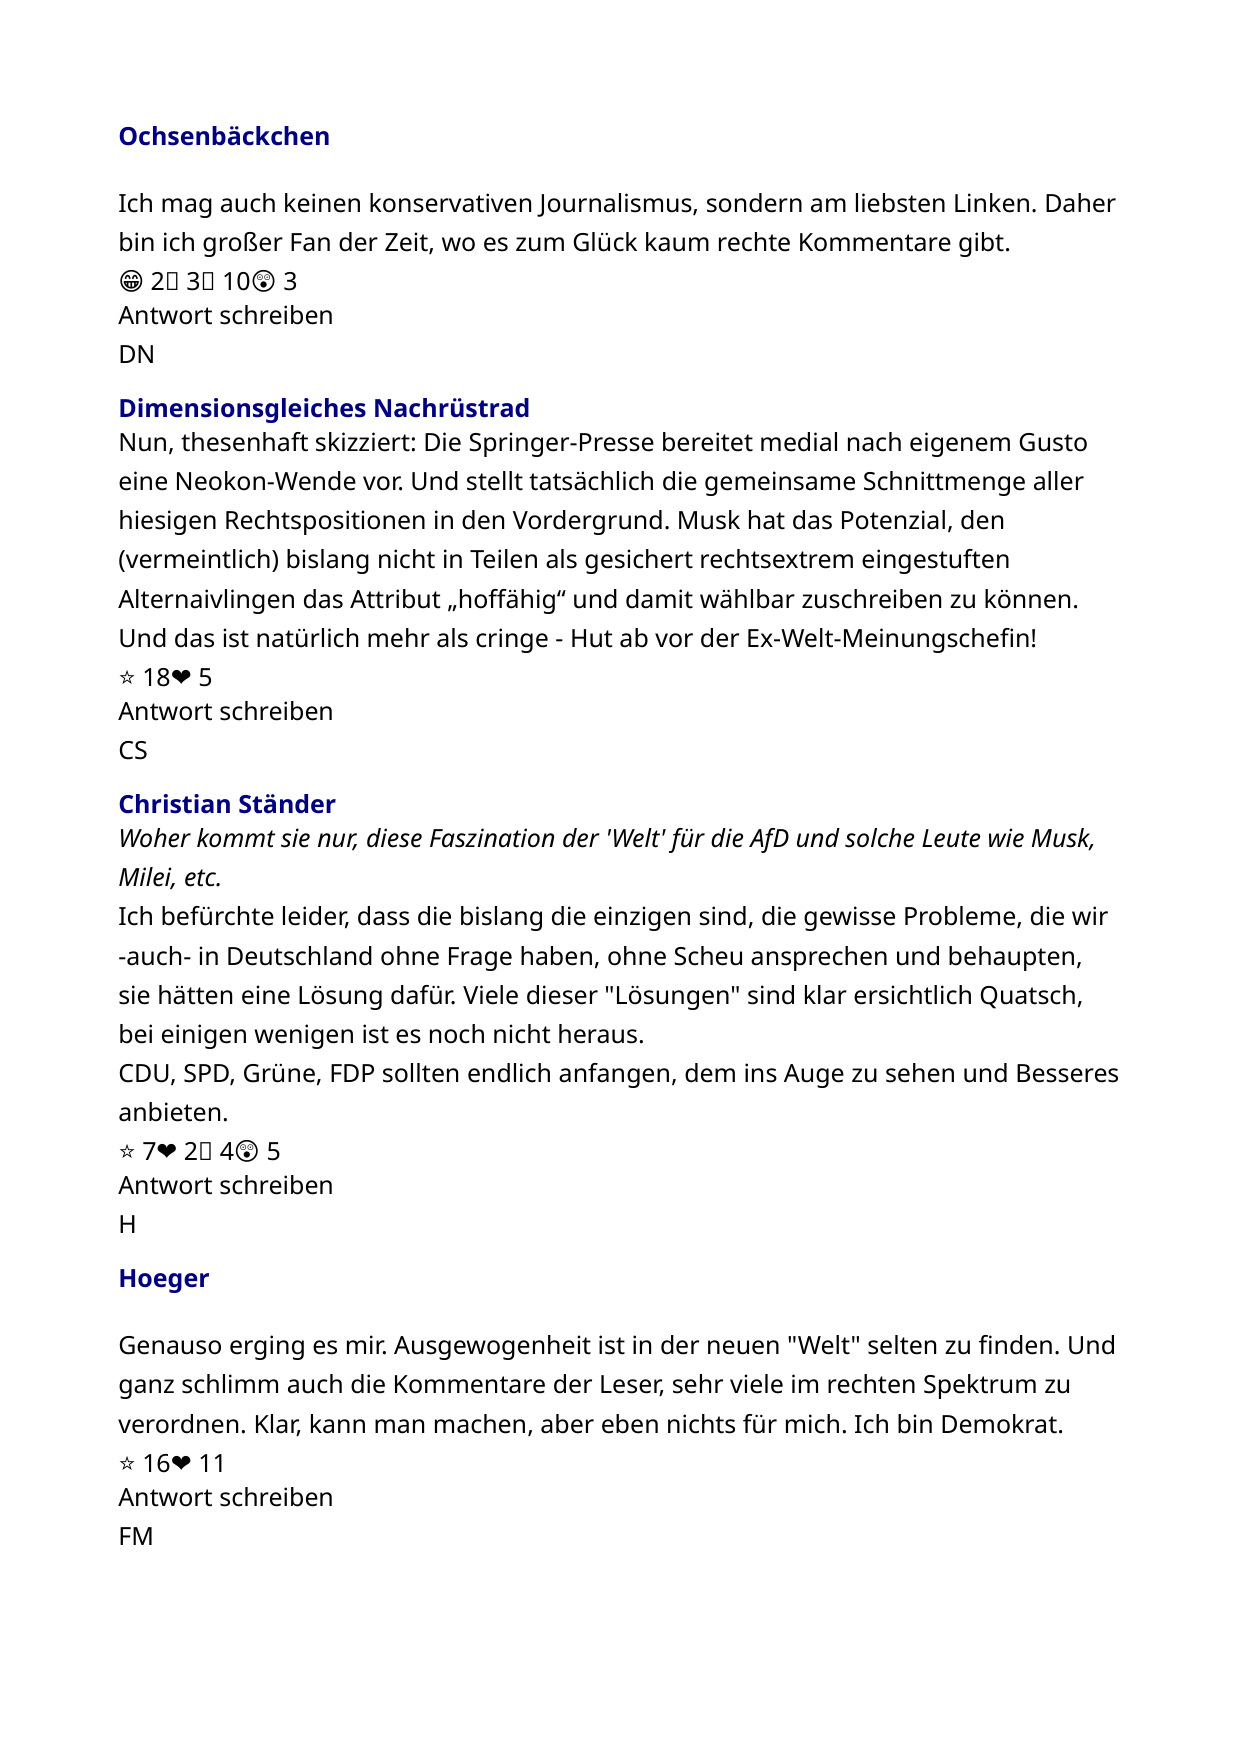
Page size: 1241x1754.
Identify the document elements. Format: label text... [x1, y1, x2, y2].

text FM [118, 1519, 1122, 1553]
text Genauso erging es mir. Ausgewogenheit ist in der neuen "Welt" selten zu finden. Und ganz schlimm auch die Kommentare der Leser, sehr viele im rechten Spektrum zu verordnen. Klar, kann man machen, aber eben nichts für mich. Ich bin Demokrat. [118, 1328, 1122, 1440]
text ⭐️ 18❤️ 5 [118, 659, 1122, 694]
text ⭐️ 16❤️ 11 [118, 1446, 1122, 1479]
text Nun, thesenhaft skizziert: Die Springer-Presse bereitet medial nach eigenem Gusto eine Neokon-Wende vor. Und stellt tatsächlich die gemeinsame Schnittmenge aller hiesigen Rechtspositionen in den Vordergrund. Musk hat das Potenzial, den (vermeintlich) bislang nicht in Teilen als gesichert rechtsextrem eingestuften Alternaivlingen das Attribut „hoffähig“ und damit wählbar zuschreiben zu können. Und das ist natürlich mehr als cringe - Hut ab vor der Ex-Welt-Meinungschefin! [118, 424, 1122, 654]
text Antwort schreiben [118, 1168, 1122, 1202]
subtitle Hoeger [118, 1261, 1122, 1295]
text ⭐️ 7❤️ 2🤨 4😲 5 [118, 1134, 1122, 1168]
subtitle Christian Ständer [118, 787, 1122, 821]
text 😁 2🙁 3🤨 10😲 3 [118, 263, 1122, 298]
text DN [118, 337, 1122, 371]
text Woher kommt sie nur, diese Faszination der 'Welt' für die AfD und solche Leute wie Musk, Milei, etc. [118, 821, 1122, 894]
subtitle Dimensionsgleiches Nachrüstrad [118, 391, 1122, 424]
text Antwort schreiben [118, 298, 1122, 332]
text Ich befürchte leider, dass die bislang die einzigen sind, die gewisse Probleme, die wir -auch- in Deutschland ohne Frage haben, ohne Scheu ansprechen und behaupten, sie hätten eine Lösung dafür. Viele dieser "Lösungen" sind klar ersichtlich Quatsch, bei einigen wenigen ist es noch nicht heraus. [118, 899, 1122, 1051]
text Antwort schreiben [118, 694, 1122, 728]
subtitle Ochsenbäckchen [118, 118, 1122, 152]
text Antwort schreiben [118, 1479, 1122, 1514]
text CDU, SPD, Grüne, FDP sollten endlich anfangen, dem ins Auge zu sehen und Besseres anbieten. [118, 1056, 1122, 1129]
text Ich mag auch keinen konservativen Journalismus, sondern am liebsten Linken. Daher bin ich großer Fan der Zeit, wo es zum Glück kaum rechte Kommentare gibt. [118, 185, 1122, 258]
text CS [118, 733, 1122, 767]
text H [118, 1207, 1122, 1241]
